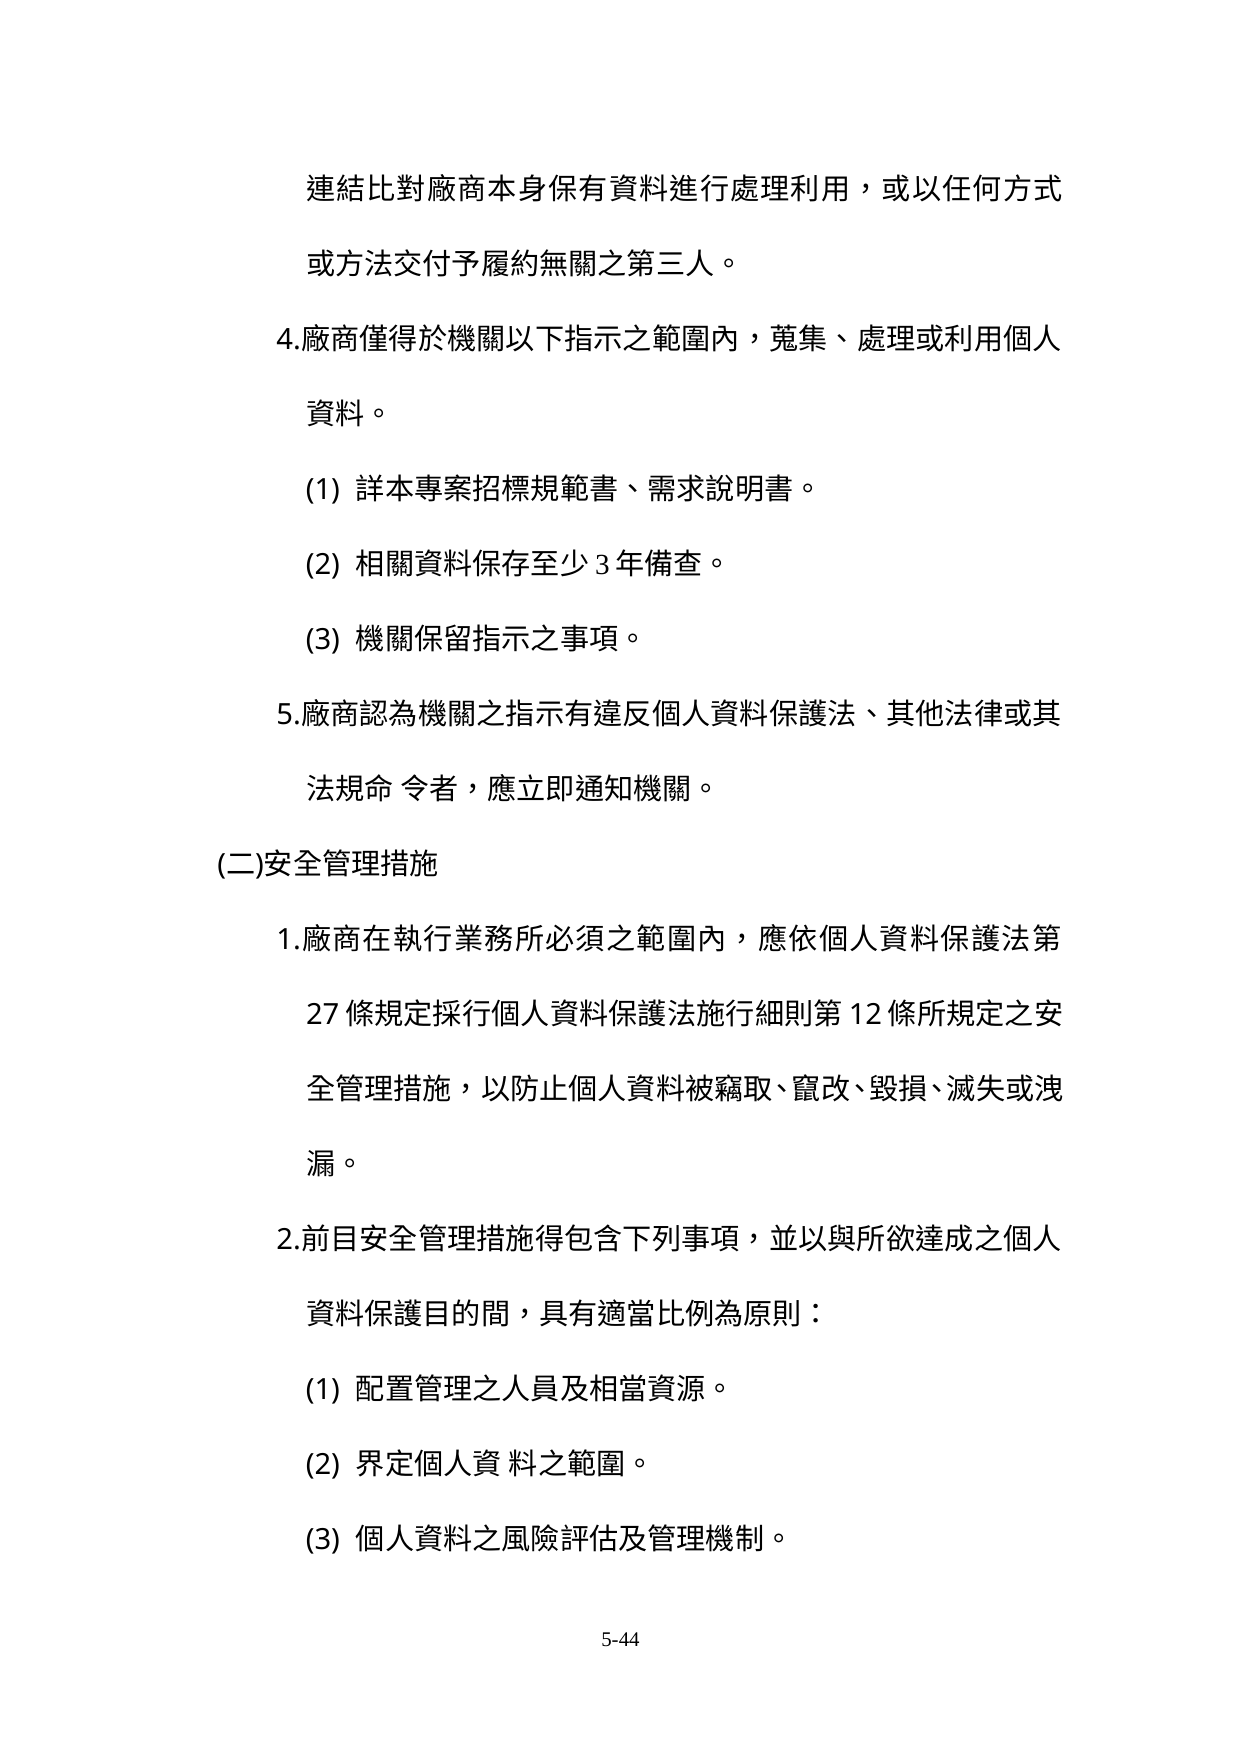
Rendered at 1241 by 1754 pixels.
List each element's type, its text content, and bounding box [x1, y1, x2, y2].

list 配置管理之人員及相當資源。 [306, 1349, 1063, 1424]
text 連結比對廠商本身保有資料進行處理利用，或以任何方式或方法交付予履約無關之第三人。 [276, 149, 1063, 299]
list 個人資料之風險評估及管理機制。 [306, 1499, 1063, 1574]
text (二)安全管理措施 [217, 824, 1063, 899]
text 4.廠商僅得於機關以下指示之範圍內，蒐集、處理或利用個人資料。 [276, 299, 1063, 449]
list 相關資料保存至少3年備查。 [306, 524, 1063, 599]
text 2.前目安全管理措施得包含下列事項，並以與所欲達成之個人資料保護目的間，具有適當比例為原則： [276, 1199, 1063, 1349]
text 1.廠商在執行業務所必須之範圍內，應依個人資料保護法第27條規定採行個人資料保護法施行細則第12條所規定之安全管理措施，以防止個人資料被竊取、竄改、毀損、滅失或洩漏。 [276, 899, 1063, 1199]
list 界定個人資 料之範圍。 [306, 1424, 1063, 1499]
text 5.廠商認為機關之指示有違反個人資料保護法、其他法律或其法規命 令者，應立即通知機關。 [276, 674, 1063, 824]
list 機關保留指示之事項。 [306, 599, 1063, 674]
list 詳本專案招標規範書、需求說明書。 [306, 449, 1063, 524]
